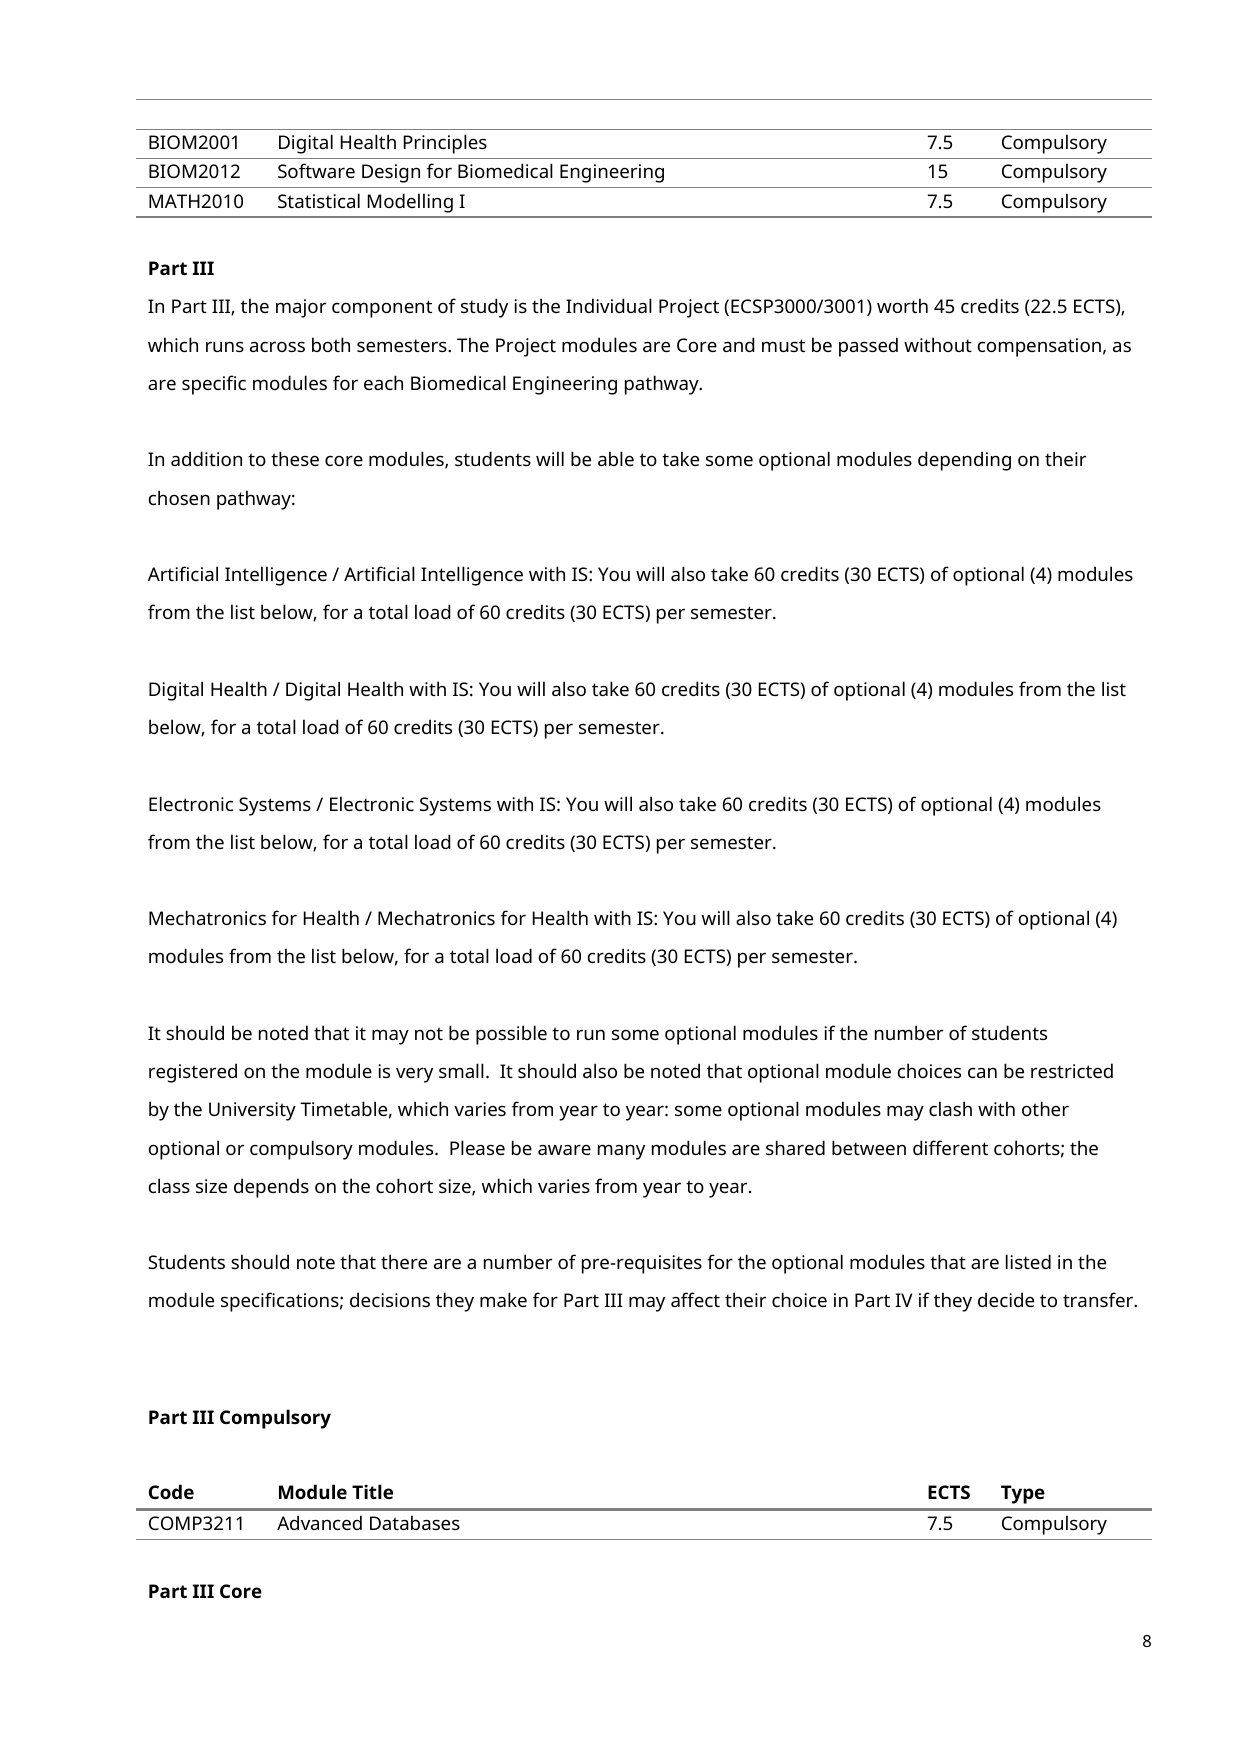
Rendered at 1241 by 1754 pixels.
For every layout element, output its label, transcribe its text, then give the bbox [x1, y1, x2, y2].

table_cell Module Title [266, 1479, 916, 1507]
table_cell Part III Core [136, 1540, 1152, 1614]
table_cell Type [989, 1479, 1152, 1507]
table_cell Compulsory [989, 188, 1152, 216]
table_cell BIOM2001 [136, 130, 266, 158]
table_cell Code [136, 1479, 266, 1507]
table_cell 7.5 [916, 188, 989, 216]
table_cell Compulsory [989, 1511, 1152, 1539]
table_cell Digital Health Principles [266, 130, 916, 158]
table_cell Compulsory [989, 159, 1152, 187]
table_cell BIOM2012 [136, 159, 266, 187]
table_cell Advanced Databases [266, 1511, 916, 1539]
table_cell [916, 100, 989, 128]
table_cell 7.5 [916, 1511, 989, 1539]
table_cell [989, 100, 1152, 128]
table_cell COMP3211 [136, 1511, 266, 1539]
table_cell 7.5 [916, 130, 989, 158]
table_cell ECTS [916, 1479, 989, 1507]
table_cell [136, 100, 266, 128]
table_cell Software Design for Biomedical Engineering [266, 159, 916, 187]
table_cell Part III Compulsory [136, 1366, 1152, 1479]
table_cell Part III In Part III, the major component of study is the Individual Project (ECSP3000/3001) worth 45 credits (22.5 ECTS), which runs across both semesters. The Project modules are Core and must be passed without compensation, as are specific modules for each Biomedical Engineering pathway. In addition to these core modules, students will be able to take some optional modules depending on their chosen pathway: Artificial Intelligence / Artificial Intelligence with IS: You will also take 60 credits (30 ECTS) of optional (4) modules from the list below, for a total load of 60 credits (30 ECTS) per semester. Digital Health / Digital Health with IS: You will also take 60 credits (30 ECTS) of optional (4) modules from the list below, for a total load of 60 credits (30 ECTS) per semester. Electronic Systems / Electronic Systems with IS: You will also take 60 credits (30 ECTS) of optional (4) modules from the list below, for a total load of 60 credits (30 ECTS) per semester. Mechatronics for Health / Mechatronics for Health with IS: You will also take 60 credits (30 ECTS) of optional (4) modules from the list below, for a total load of 60 credits (30 ECTS) per semester. It should be noted that it may not be possible to run some optional modules if the number of students registered on the module is very small. It should also be noted that optional module choices can be restricted by the University Timetable, which varies from year to year: some optional modules may clash with other optional or compulsory modules. Please be aware many modules are shared between different cohorts; the class size depends on the cohort size, which varies from year to year. Students should note that there are a number of pre-requisites for the optional modules that are listed in the module specifications; decisions they make for Part III may affect their choice in Part IV if they decide to transfer. [136, 218, 1152, 1366]
table_cell [266, 100, 916, 128]
table_cell MATH2010 [136, 188, 266, 216]
table_cell 15 [916, 159, 989, 187]
table_cell Statistical Modelling I [266, 188, 916, 216]
table_cell Compulsory [989, 130, 1152, 158]
